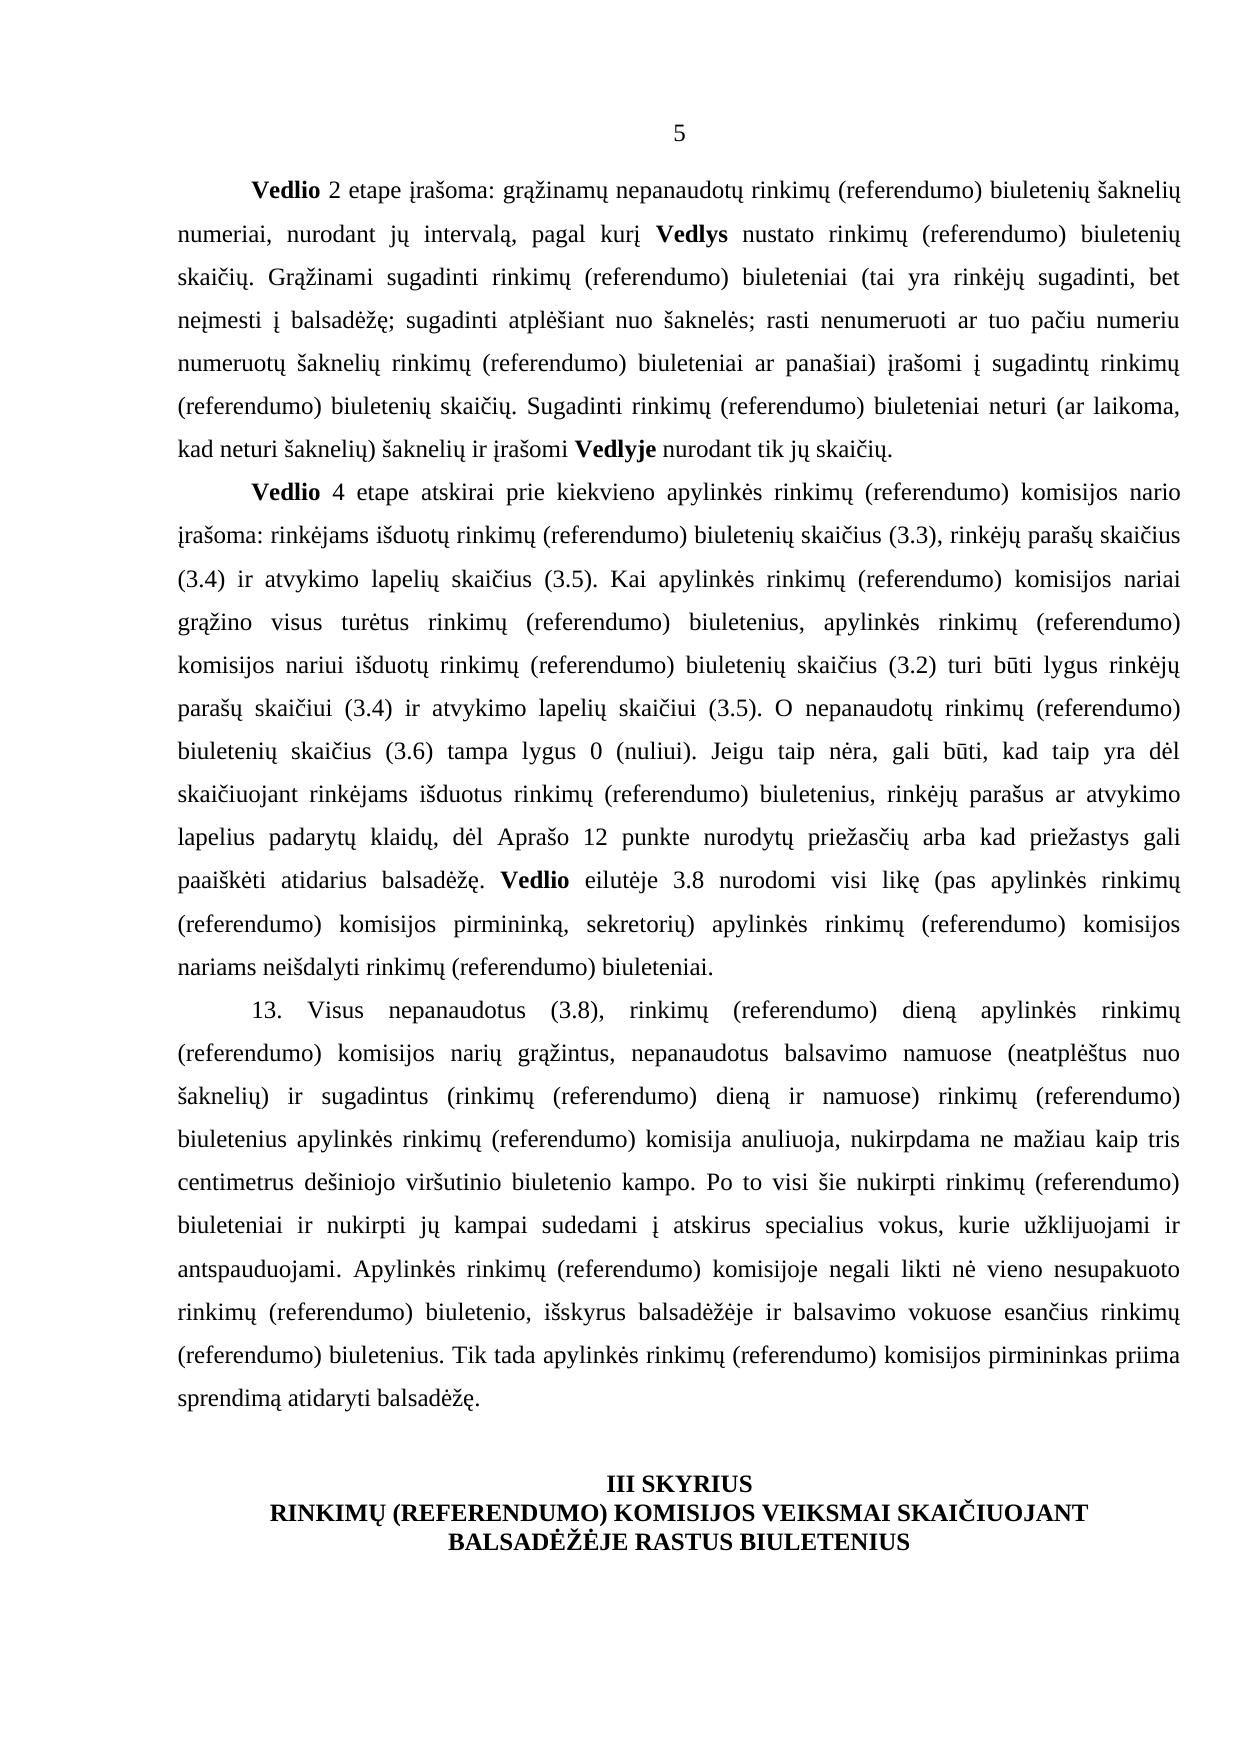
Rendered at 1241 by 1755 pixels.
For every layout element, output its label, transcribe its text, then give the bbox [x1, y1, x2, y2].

text Vedlio 4 etape atskirai prie kiekvieno apylinkės rinkimų (referendumo) komisijos nario įrašoma: rinkėjams išduotų rinkimų (referendumo) biuletenių skaičius (3.3), rinkėjų parašų skaičius (3.4) ir atvykimo lapelių skaičius (3.5). Kai apylinkės rinkimų (referendumo) komisijos nariai grąžino visus turėtus rinkimų (referendumo) biuletenius, apylinkės rinkimų (referendumo) komisijos nariui išduotų rinkimų (referendumo) biuletenių skaičius (3.2) turi būti lygus rinkėjų parašų skaičiui (3.4) ir atvykimo lapelių skaičiui (3.5). O nepanaudotų rinkimų (referendumo) biuletenių skaičius (3.6) tampa lygus 0 (nuliui). Jeigu taip nėra, gali būti, kad taip yra dėl skaičiuojant rinkėjams išduotus rinkimų (referendumo) biuletenius, rinkėjų parašus ar atvykimo lapelius padarytų klaidų, dėl Aprašo 12 punkte nurodytų priežasčių arba kad priežastys gali paaiškėti atidarius balsadėžę. Vedlio eilutėje 3.8 nurodomi visi likę (pas apylinkės rinkimų (referendumo) komisijos pirmininką, sekretorių) apylinkės rinkimų (referendumo) komisijos nariams neišdalyti rinkimų (referendumo) biuleteniai. [177, 477, 1181, 981]
text Vedlio 2 etape įrašoma: grąžinamų nepanaudotų rinkimų (referendumo) biuletenių šaknelių numeriai, nurodant jų intervalą, pagal kurį Vedlys nustato rinkimų (referendumo) biuletenių skaičių. Grąžinami sugadinti rinkimų (referendumo) biuleteniai (tai yra rinkėjų sugadinti, bet neįmesti į balsadėžę; sugadinti atplėšiant nuo šaknelės; rasti nenumeruoti ar tuo pačiu numeriu numeruotų šaknelių rinkimų (referendumo) biuleteniai ar panašiai) įrašomi į sugadintų rinkimų (referendumo) biuletenių skaičių. Sugadinti rinkimų (referendumo) biuleteniai neturi (ar laikoma, kad neturi šaknelių) šaknelių ir įrašomi Vedlyje nurodant tik jų skaičių. [177, 176, 1181, 463]
text III SKYRIUS [177, 1469, 1181, 1498]
text 13. Visus nepanaudotus (3.8), rinkimų (referendumo) dieną apylinkės rinkimų (referendumo) komisijos narių grąžintus, nepanaudotus balsavimo namuose (neatplėštus nuo šaknelių) ir sugadintus (rinkimų (referendumo) dieną ir namuose) rinkimų (referendumo) biuletenius apylinkės rinkimų (referendumo) komisija anuliuoja, nukirpdama ne mažiau kaip tris centimetrus dešiniojo viršutinio biuletenio kampo. Po to visi šie nukirpti rinkimų (referendumo) biuleteniai ir nukirpti jų kampai sudedami į atskirus specialius vokus, kurie užklijuojami ir antspauduojami. Apylinkės rinkimų (referendumo) komisijoje negali likti nė vieno nesupakuoto rinkimų (referendumo) biuletenio, išskyrus balsadėžėje ir balsavimo vokuose esančius rinkimų (referendumo) biuletenius. Tik tada apylinkės rinkimų (referendumo) komisijos pirmininkas priima sprendimą atidaryti balsadėžę. [177, 995, 1181, 1412]
text RINKIMŲ (REFERENDUMO) KOMISIJOS VEIKSMAI SKAIČIUOJANT BALSADĖŽĖJE RASTUS BIULETENIUS [177, 1498, 1181, 1556]
